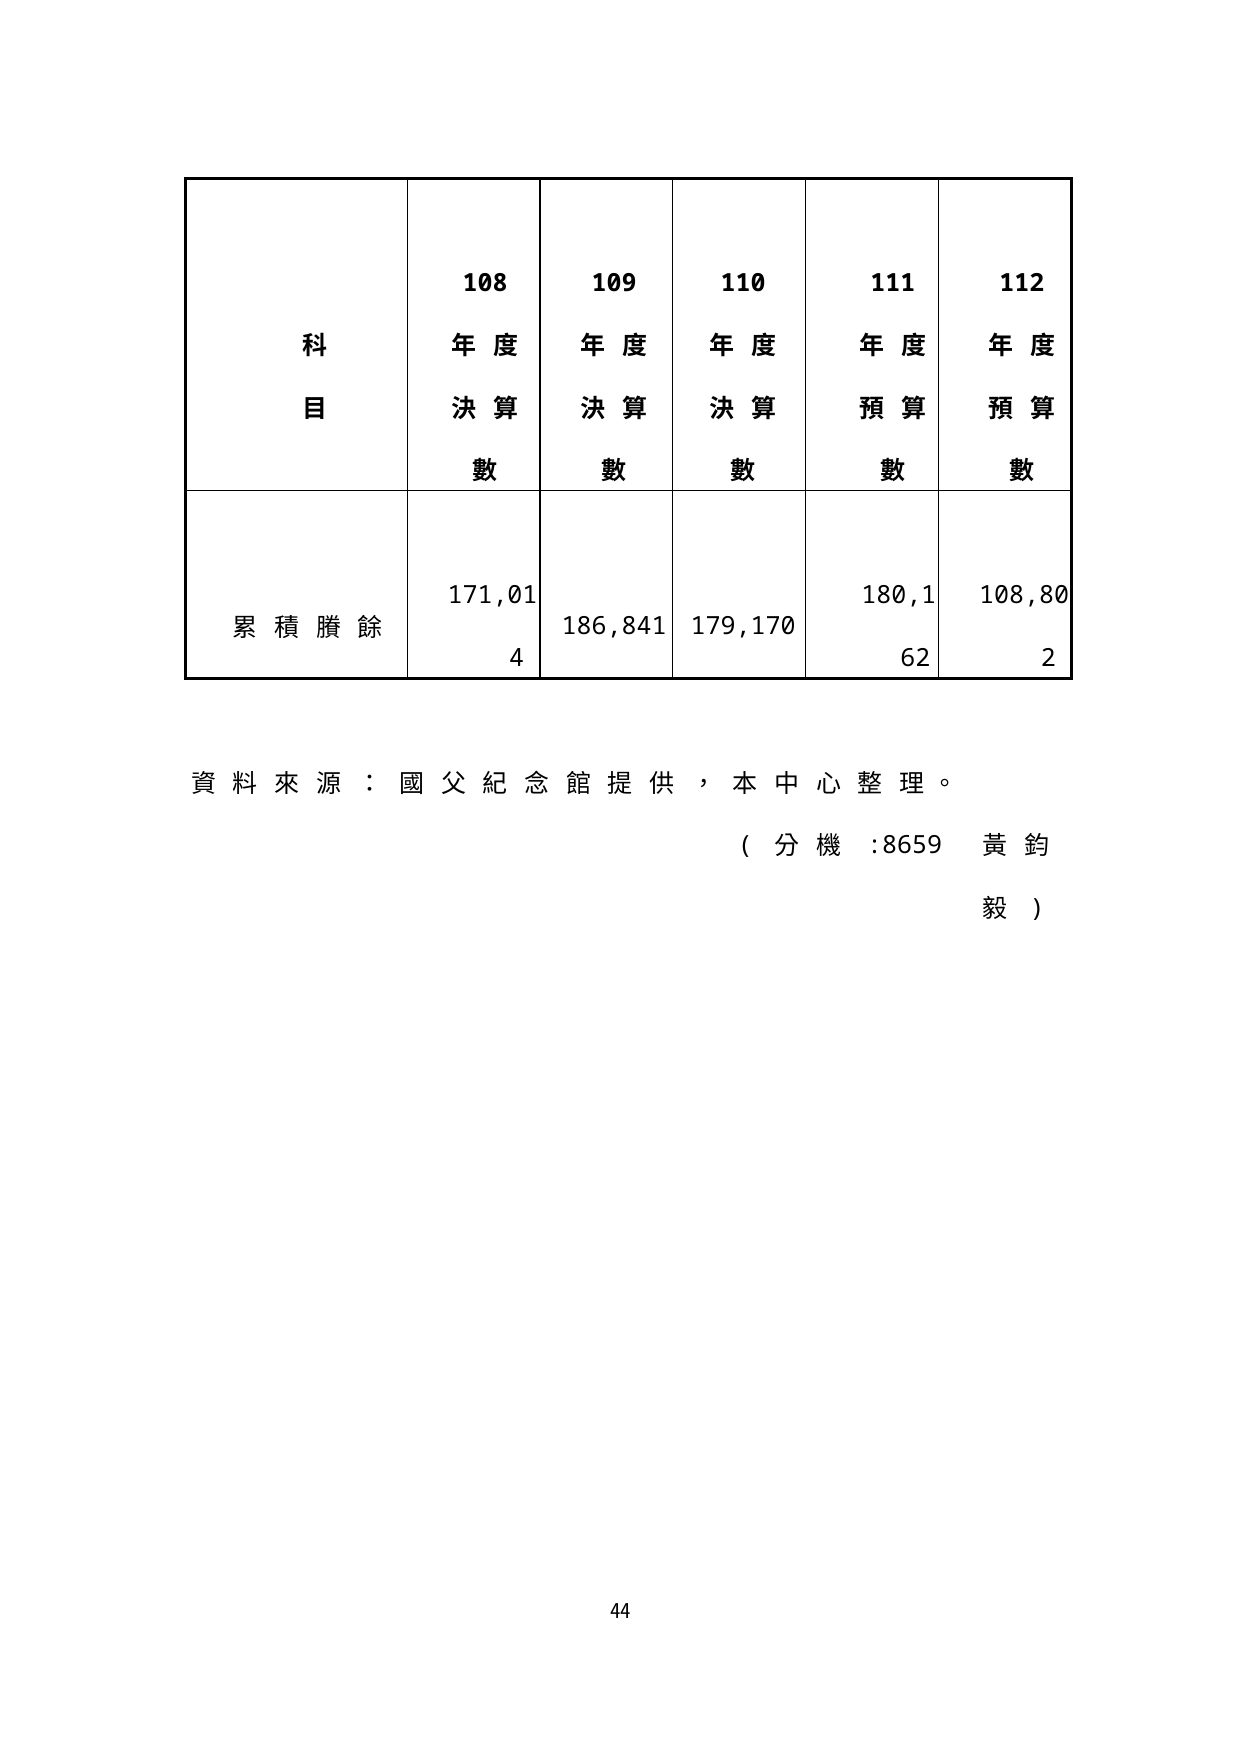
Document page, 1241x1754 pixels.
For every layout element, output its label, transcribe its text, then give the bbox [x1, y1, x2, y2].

table_cell 186,841 [541, 491, 672, 677]
table_header 科 目 [187, 180, 407, 490]
table_header 112年度 預算數 [939, 180, 1070, 490]
table_cell 179,170 [673, 491, 805, 677]
table_cell 171,014 [408, 491, 539, 677]
table_cell 累積賸餘 [187, 491, 407, 677]
table_cell 180,162 [806, 491, 938, 677]
text (分機:8659 黃鈞毅) [183, 802, 1058, 927]
table_header 108年度 決算數 [408, 180, 539, 490]
table_header 111年度 預算數 [806, 180, 938, 490]
table_cell 108,802 [939, 491, 1070, 677]
table_header 110年度 決算數 [673, 180, 805, 490]
text 資料來源：國父紀念館提供，本中心整理。 [183, 740, 1058, 802]
table_header 109年度 決算數 [541, 180, 672, 490]
